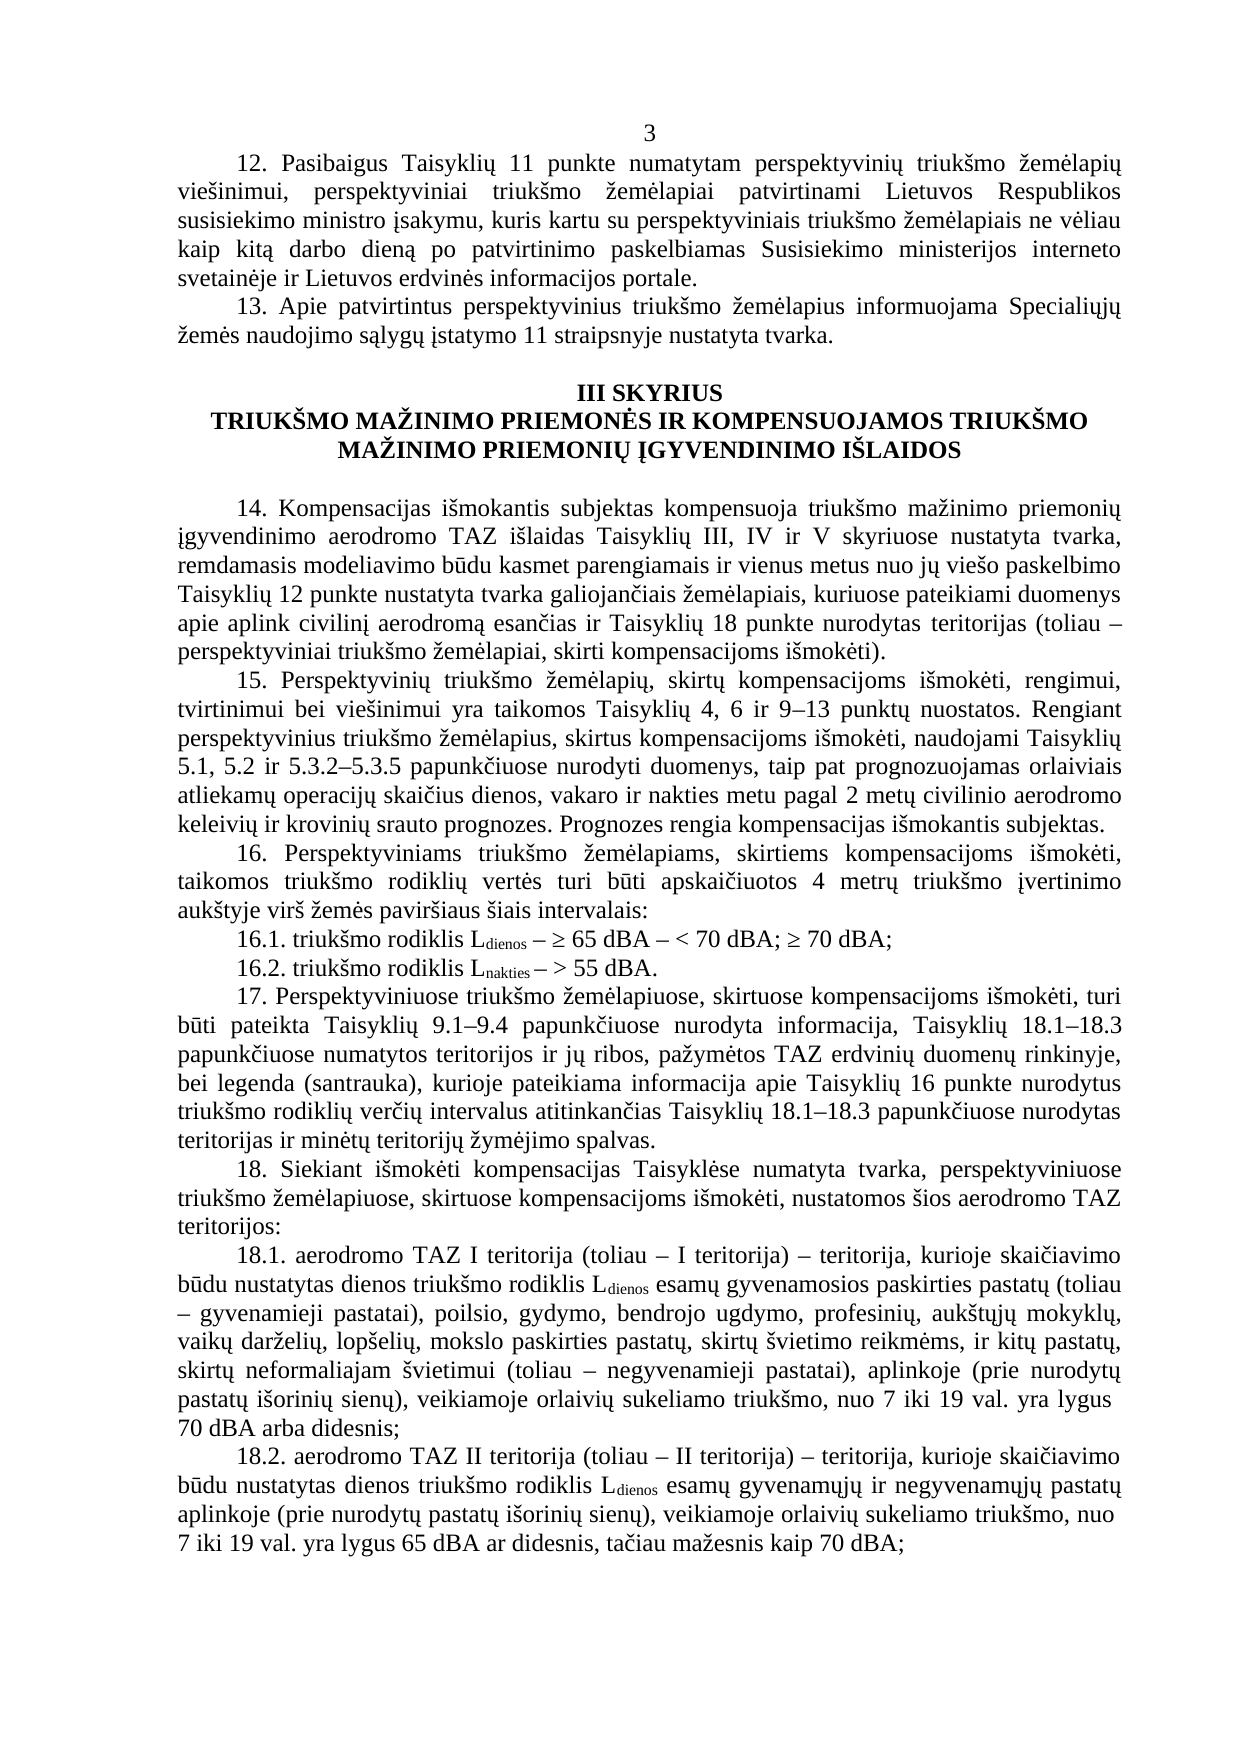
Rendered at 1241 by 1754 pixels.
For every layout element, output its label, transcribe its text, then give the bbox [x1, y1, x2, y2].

text 13. Apie patvirtintus perspektyvinius triukšmo žemėlapius informuojama Specialiųjų žemės naudojimo sąlygų įstatymo 11 straipsnyje nustatyta tvarka. [177, 291, 1122, 349]
text 18.2. aerodromo TAZ II teritorija (toliau – II teritorija) – teritorija, kurioje skaičiavimo būdu nustatytas dienos triukšmo rodiklis Ldienos esamų gyvenamųjų ir negyvenamųjų pastatų aplinkoje (prie nurodytų pastatų išorinių sienų), veikiamoje orlaivių sukeliamo triukšmo, nuo 7 iki 19 val. yra lygus 65 dBA ar didesnis, tačiau mažesnis kaip 70 dBA; [177, 1441, 1122, 1556]
text 16. Perspektyviniams triukšmo žemėlapiams, skirtiems kompensacijoms išmokėti, taikomos triukšmo rodiklių vertės turi būti apskaičiuotos 4 metrų triukšmo įvertinimo aukštyje virš žemės paviršiaus šiais intervalais: [177, 838, 1122, 924]
text TRIUKŠMO MAŽINIMO PRIEMONĖS IR KOMPENSUOJAMOS TRIUKŠMO MAŽINIMO PRIEMONIŲ ĮGYVENDINIMO IŠLAIDOS [177, 406, 1122, 464]
text 16.2. triukšmo rodiklis Lnakties – > 55 dBA. [177, 953, 1122, 981]
text 16.1. triukšmo rodiklis Ldienos – ≥ 65 dBA – < 70 dBA; ≥ 70 dBA; [177, 924, 1122, 953]
text 15. Perspektyvinių triukšmo žemėlapių, skirtų kompensacijoms išmokėti, rengimui, tvirtinimui bei viešinimui yra taikomos Taisyklių 4, 6 ir 9–13 punktų nuostatos. Rengiant perspektyvinius triukšmo žemėlapius, skirtus kompensacijoms išmokėti, naudojami Taisyklių 5.1, 5.2 ir 5.3.2–5.3.5 papunkčiuose nurodyti duomenys, taip pat prognozuojamas orlaiviais atliekamų operacijų skaičius dienos, vakaro ir nakties metu pagal 2 metų civilinio aerodromo keleivių ir krovinių srauto prognozes. Prognozes rengia kompensacijas išmokantis subjektas. [177, 665, 1122, 838]
text 14. Kompensacijas išmokantis subjektas kompensuoja triukšmo mažinimo priemonių įgyvendinimo aerodromo TAZ išlaidas Taisyklių III, IV ir V skyriuose nustatyta tvarka, remdamasis modeliavimo būdu kasmet parengiamais ir vienus metus nuo jų viešo paskelbimo Taisyklių 12 punkte nustatyta tvarka galiojančiais žemėlapiais, kuriuose pateikiami duomenys apie aplink civilinį aerodromą esančias ir Taisyklių 18 punkte nurodytas teritorijas (toliau – perspektyviniai triukšmo žemėlapiai, skirti kompensacijoms išmokėti). [177, 493, 1122, 665]
text 18.1. aerodromo TAZ I teritorija (toliau – I teritorija) – teritorija, kurioje skaičiavimo būdu nustatytas dienos triukšmo rodiklis Ldienos esamų gyvenamosios paskirties pastatų (toliau – gyvenamieji pastatai), poilsio, gydymo, bendrojo ugdymo, profesinių, aukštųjų mokyklų, vaikų darželių, lopšelių, mokslo paskirties pastatų, skirtų švietimo reikmėms, ir kitų pastatų, skirtų neformaliajam švietimui (toliau – negyvenamieji pastatai), aplinkoje (prie nurodytų pastatų išorinių sienų), veikiamoje orlaivių sukeliamo triukšmo, nuo 7 iki 19 val. yra lygus 70 dBA arba didesnis; [177, 1240, 1122, 1441]
text 17. Perspektyviniuose triukšmo žemėlapiuose, skirtuose kompensacijoms išmokėti, turi būti pateikta Taisyklių 9.1–9.4 papunkčiuose nurodyta informacija, Taisyklių 18.1–18.3 papunkčiuose numatytos teritorijos ir jų ribos, pažymėtos TAZ erdvinių duomenų rinkinyje, bei legenda (santrauka), kurioje pateikiama informacija apie Taisyklių 16 punkte nurodytus triukšmo rodiklių verčių intervalus atitinkančias Taisyklių 18.1–18.3 papunkčiuose nurodytas teritorijas ir minėtų teritorijų žymėjimo spalvas. [177, 981, 1122, 1154]
text 18. Siekiant išmokėti kompensacijas Taisyklėse numatyta tvarka, perspektyviniuose triukšmo žemėlapiuose, skirtuose kompensacijoms išmokėti, nustatomos šios aerodromo TAZ teritorijos: [177, 1154, 1122, 1240]
text 12. Pasibaigus Taisyklių 11 punkte numatytam perspektyvinių triukšmo žemėlapių viešinimui, perspektyviniai triukšmo žemėlapiai patvirtinami Lietuvos Respublikos susisiekimo ministro įsakymu, kuris kartu su perspektyviniais triukšmo žemėlapiais ne vėliau kaip kitą darbo dieną po patvirtinimo paskelbiamas Susisiekimo ministerijos interneto svetainėje ir Lietuvos erdvinės informacijos portale. [177, 148, 1122, 291]
text III SKYRIUS [177, 378, 1122, 406]
